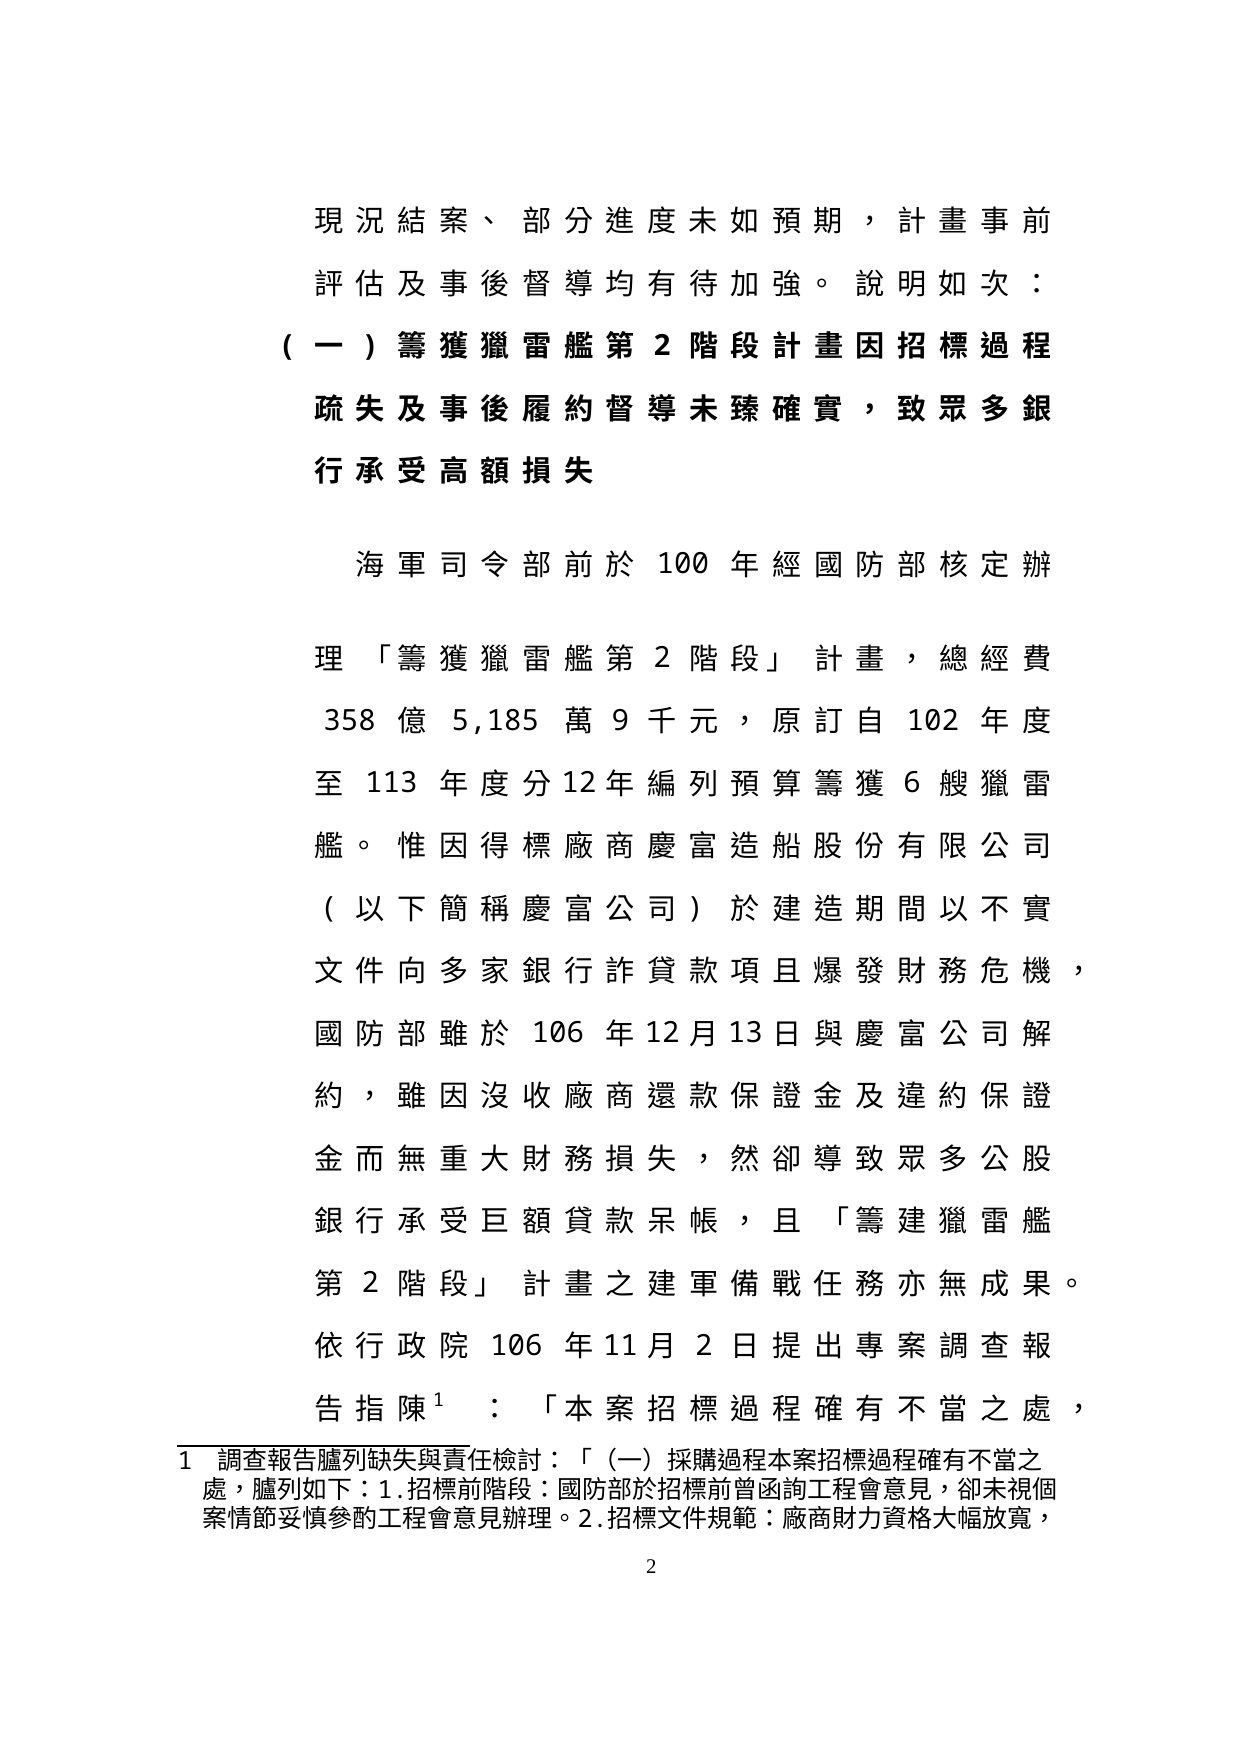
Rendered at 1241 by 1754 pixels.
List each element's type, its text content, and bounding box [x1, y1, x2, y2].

text 海軍司令部前於100年經國防部核定辦理「籌獲獵雷艦第2階段」計畫，總經費358億5,185萬9千元，原訂自102年度至113年度分12年編列預算籌獲6艘獵雷艦。惟因得標廠商慶富造船股份有限公司(以下簡稱慶富公司) 於建造期間以不實文件向多家銀行詐貸款項且爆發財務危機，國防部雖於106年12月13日與慶富公司解約，雖因沒收廠商還款保證金及違約保證金而無重大財務損失，然卻導致眾多公股銀行承受巨額貸款呆帳，且「籌建獵雷艦第2階段」計畫之建軍備戰任務亦無成果。依行政院106年11月2日提出專案調查報告指陳：「本案招標過程確有不當之處，臚列如下…廠商財力資格大幅放寬，且未確保廠商有相當財力，顯有不當…4.未落實履約管理：未能就廠商履約進度嚴加控管。」監察院亦於108年2月21日就本案向國防部、金融監督管理委員會及行政院農業委員會漁業署等機關提出糾正。 [271, 490, 1058, 1427]
text 調查報告臚列缺失與責任檢討：「（一）採購過程本案招標過程確有不當之處，臚列如下：1.招標前階段：國防部於招標前曾函詢工程會意見，卻未視個案情節妥慎參酌工程會意見辦理。2.招標文件規範：廠商財力資格大幅放寬， [177, 1446, 1063, 1534]
text 國防部105年7月7日向本院外交及國防委員會專案報告書面資料指出：「…海軍前瞻未來作戰場景，規劃未來15年新興兵力，計有潛艦、新一代主戰艦、飛彈巡防艦、新型獵雷艦、高效能艦艇後續量產、救難艦、海洋測量艦、新型兩棲船塢運輸艦、兩棲直升機船塢運輸艦等型艦艇，採批量、循環及長期方式規劃，滿足建軍備戰需求。」查海軍司令部已陸續提出新型獵雷艦、高效能艦艇後續量產、新型兩棲船塢運輸艦、微型飛彈突擊艇、快速布雷艇、潛艦原型艦、新一代飛彈巡防艦原型艦、新型救難艦、特種作戰突擊艇暨硬殼充氣艇、新式港勤拖船等多項艦艇籌建案，揆各造艦計畫執行迄今，部分已因故辦理現況結案、部分進度未如預期，計畫事前評估及事後督導均有待加強。說明如次： [271, 177, 1058, 302]
text (一)籌獲獵雷艦第2階段計畫因招標過程疏失及事後履約督導未臻確實，致眾多銀行承受高額損失 [242, 302, 1058, 490]
